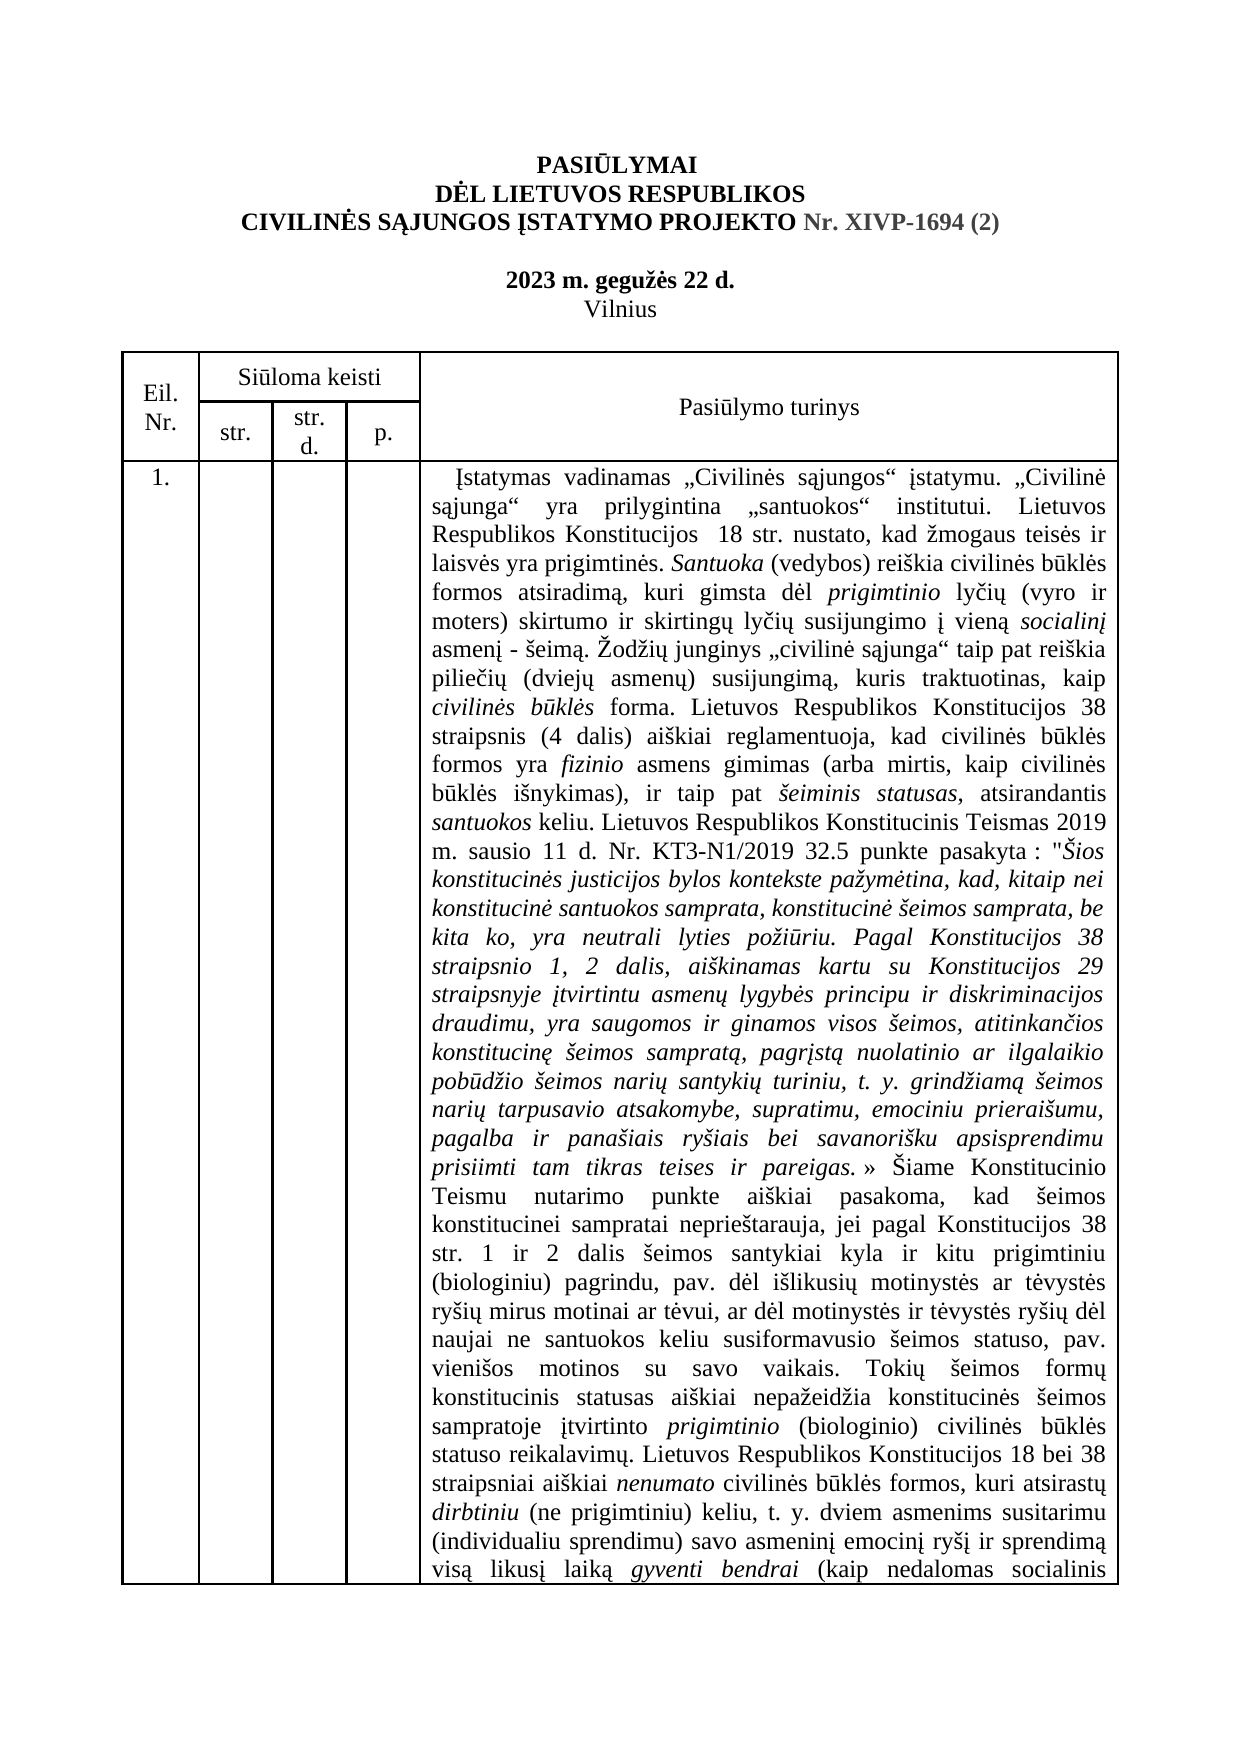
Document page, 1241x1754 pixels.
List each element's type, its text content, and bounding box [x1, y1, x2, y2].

text Vilnius [150, 294, 1090, 322]
table_cell Įstatymas vadinamas „Civilinės sąjungos“ įstatymu. „Civilinė sąjunga“ yra prilygintina „santuokos“ institutui. Lietuvos Respublikos Konstitucijos 18 str. nustato, kad žmogaus teisės ir laisvės yra prigimtinės. Santuoka (vedybos) reiškia civilinės būklės formos atsiradimą, kuri gimsta dėl prigimtinio lyčių (vyro ir moters) skirtumo ir skirtingų lyčių susijungimo į vieną socialinį asmenį - šeimą. Žodžių junginys „civilinė sąjunga“ taip pat reiškia piliečių (dviejų asmenų) susijungimą, kuris traktuotinas, kaip civilinės būklės forma. Lietuvos Respublikos Konstitucijos 38 straipsnis (4 dalis) aiškiai reglamentuoja, kad civilinės būklės formos yra fizinio asmens gimimas (arba mirtis, kaip civilinės būklės išnykimas), ir taip pat šeiminis statusas, atsirandantis santuokos keliu. Lietuvos Respublikos Konstitucinis Teismas 2019 m. sausio 11 d. Nr. KT3-N1/2019 32.5 punkte pasakyta : "Šios konstitucinės justicijos bylos kontekste pažymėtina, kad, kitaip nei konstitucinė santuokos samprata, konstitucinė šeimos samprata, be kita ko, yra neutrali lyties požiūriu. Pagal Konstitucijos 38 straipsnio 1, 2 dalis, aiškinamas kartu su Konstitucijos 29 straipsnyje įtvirtintu asmenų lygybės principu ir diskriminacijos draudimu, yra saugomos ir ginamos visos šeimos, atitinkančios konstitucinę šeimos sampratą, pagrįstą nuolatinio ar ilgalaikio pobūdžio šeimos narių santykių turiniu, t. y. grindžiamą šeimos narių tarpusavio atsakomybe, supratimu, emociniu prieraišumu, pagalba ir panašiais ryšiais bei savanorišku apsisprendimu prisiimti tam tikras teises ir pareigas. » Šiame Konstitucinio Teismu nutarimo punkte aiškiai pasakoma, kad šeimos konstitucinei sampratai neprieštarauja, jei pagal Konstitucijos 38 str. 1 ir 2 dalis šeimos santykiai kyla ir kitu prigimtiniu (biologiniu) pagrindu, pav. dėl išlikusių motinystės ar tėvystės ryšių mirus motinai ar tėvui, ar dėl motinystės ir tėvystės ryšių dėl naujai ne santuokos keliu susiformavusio šeimos statuso, pav. vienišos motinos su savo vaikais. Tokių šeimos formų konstitucinis statusas aiškiai nepažeidžia konstitucinės šeimos sampratoje įtvirtinto prigimtinio (biologinio) civilinės būklės statuso reikalavimų. Lietuvos Respublikos Konstitucijos 18 bei 38 straipsniai aiškiai nenumato civilinės būklės formos, kuri atsirastų dirbtiniu (ne prigimtiniu) keliu, t. y. dviem asmenims susitarimu (individualiu sprendimu) savo asmeninį emocinį ryšį ir sprendimą visą likusį laiką gyventi bendrai (kaip nedalomas socialinis [421, 462, 1117, 1583]
text PASIŪLYMAI [150, 150, 1090, 179]
table_header Siūloma keisti [200, 353, 419, 400]
text DĖL LIETUVOS RESPUBLIKOS [150, 179, 1090, 207]
table_cell [274, 462, 345, 1583]
text 2023 m. gegužės 22 d. [150, 265, 1090, 294]
table_cell str. [200, 403, 271, 460]
table_cell [200, 462, 271, 1583]
table_header Pasiūlymo turinys [421, 353, 1117, 460]
table_header Eil. Nr. [124, 353, 198, 460]
table_cell str. d. [274, 403, 345, 460]
text CIVILINĖS SĄJUNGOS ĮSTATYMO PROJEKTO Nr. XIVP-1694 (2) [150, 207, 1090, 236]
table_cell p. [348, 403, 419, 460]
table_cell 1. [124, 462, 198, 1583]
table_cell [348, 462, 419, 1583]
